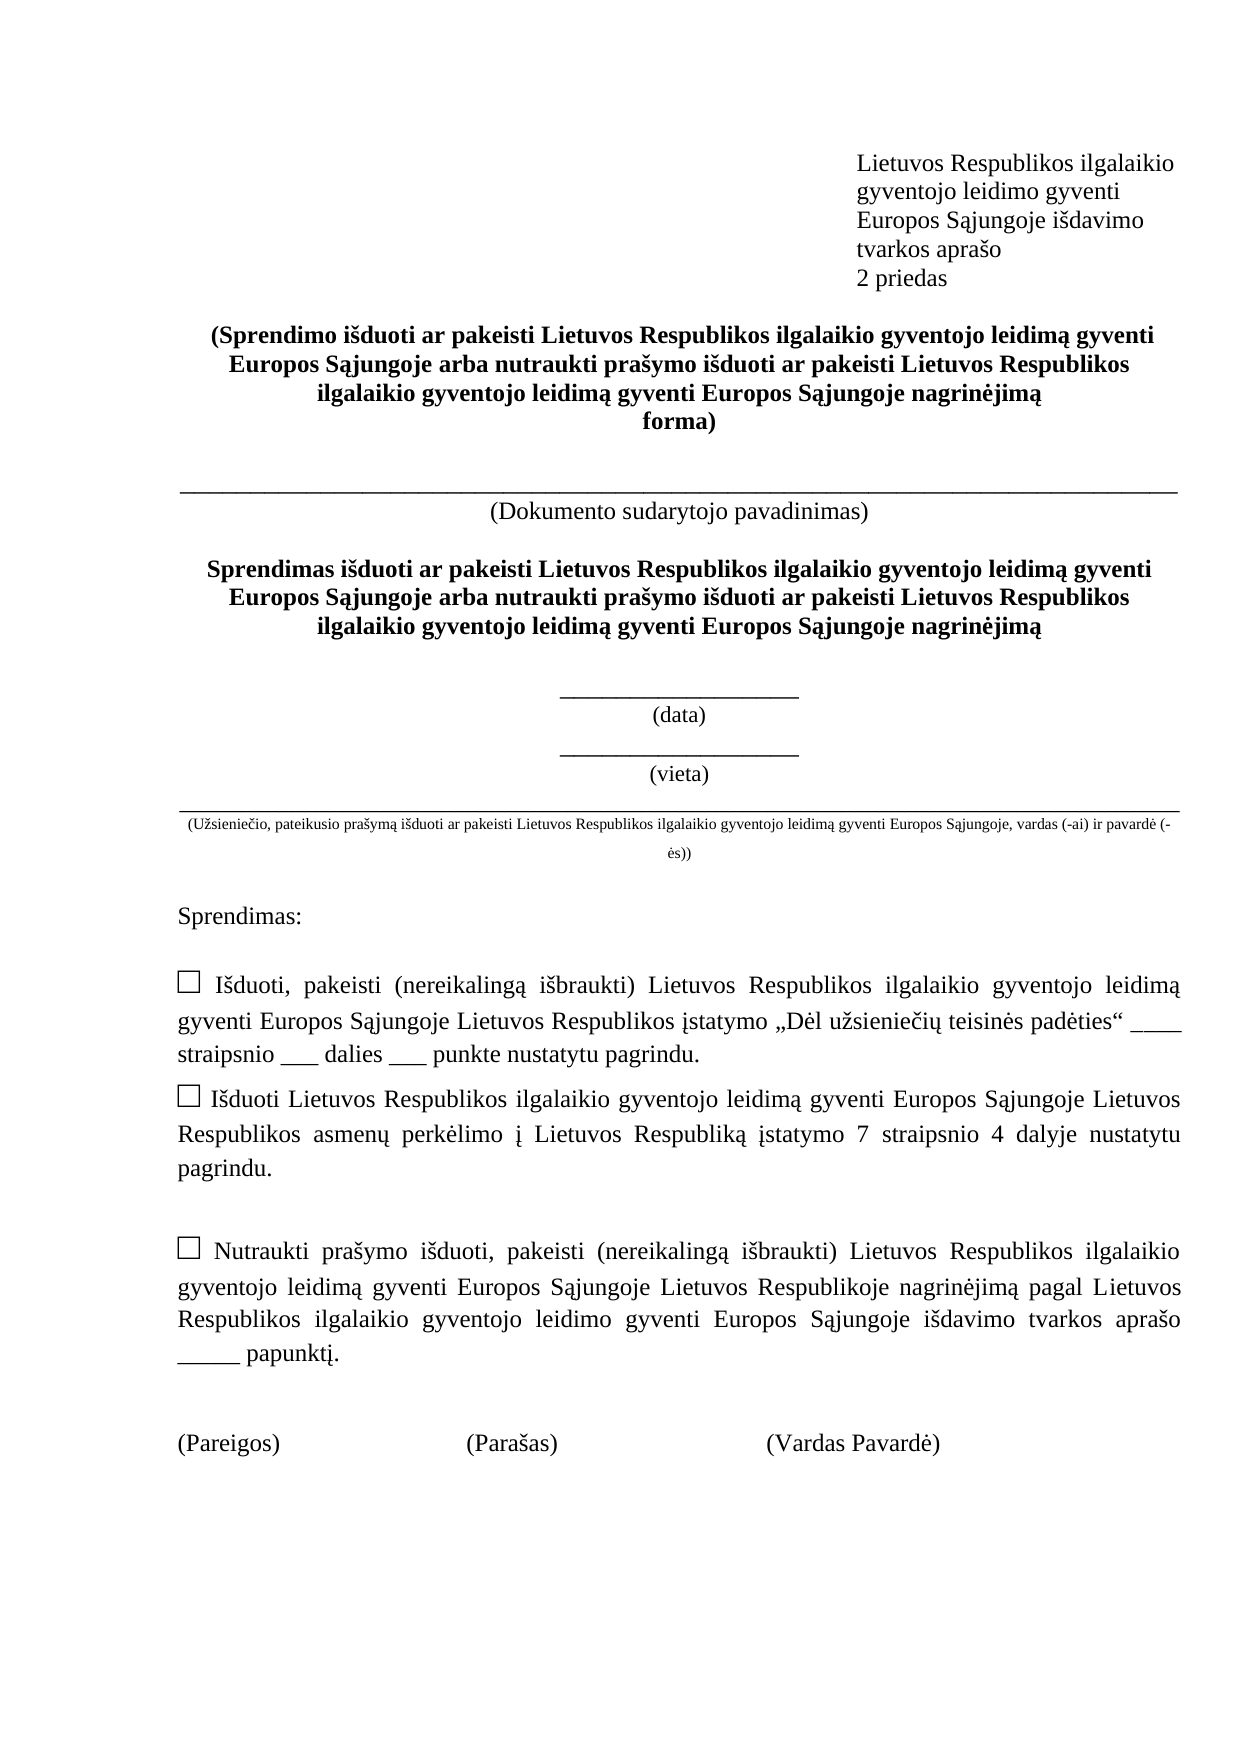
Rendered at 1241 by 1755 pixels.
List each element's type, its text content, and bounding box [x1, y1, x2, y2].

text □ Išduoti, pakeisti (nereikalingą išbraukti) Lietuvos Respublikos ilgalaikio gyventojo leidimą gyventi Europos Sąjungoje Lietuvos Respublikos įstatymo „Dėl užsieniečių teisinės padėties“ ____ straipsnio ___ dalies ___ punkte nustatytu pagrindu. [177, 959, 1181, 1068]
text (vieta) [177, 760, 1181, 786]
text (Pareigos) (Parašas) (Vardas Pavardė) [166, 1428, 1181, 1457]
text Sprendimas: [177, 901, 1181, 930]
text Sprendimas išduoti ar pakeisti Lietuvos Respublikos ilgalaikio gyventojo leidimą gyventi Europos Sąjungoje arba nutraukti prašymo išduoti ar pakeisti Lietuvos Respublikos ilgalaikio gyventojo leidimą gyventi Europos Sąjungoje nagrinėjimą [177, 554, 1181, 640]
text 2 priedas [856, 263, 1181, 291]
text (Sprendimo išduoti ar pakeisti Lietuvos Respublikos ilgalaikio gyventojo leidimą gyventi Europos Sąjungoje arba nutraukti prašymo išduoti ar pakeisti Lietuvos Respublikos ilgalaikio gyventojo leidimą gyventi Europos Sąjungoje nagrinėjimą [177, 320, 1181, 406]
text _________________ [177, 727, 1181, 760]
text □ Nutraukti prašymo išduoti, pakeisti (nereikalingą išbraukti) Lietuvos Respublikos ilgalaikio gyventojo leidimą gyventi Europos Sąjungoje Lietuvos Respublikoje nagrinėjimą pagal Lietuvos Respublikos ilgalaikio gyventojo leidimo gyventi Europos Sąjungoje išdavimo tvarkos aprašo _____ papunktį. [177, 1224, 1181, 1366]
text □ Išduoti Lietuvos Respublikos ilgalaikio gyventojo leidimą gyventi Europos Sąjungoje Lietuvos Respublikos asmenų perkėlimo į Lietuvos Respubliką įstatymo 7 straipsnio 4 dalyje nustatytu pagrindu. [177, 1072, 1181, 1181]
text Lietuvos Respublikos ilgalaikio gyventojo leidimo gyventi Europos Sąjungoje išdavimo tvarkos aprašo [856, 148, 1181, 263]
text ________________________________________________________________________________(Užsieniečio, pateikusio prašymą išduoti ar pakeisti Lietuvos Respublikos ilgalaikio gyventojo leidimą gyventi Europos Sąjungoje, vardas (-ai) ir pavardė (-ės)) [177, 786, 1181, 872]
text _______________________________________________________________________ [177, 464, 1181, 496]
text (Dokumento sudarytojo pavadinimas) [177, 496, 1181, 525]
text _________________ [177, 669, 1181, 701]
text forma) [177, 406, 1181, 435]
text (data) [177, 701, 1181, 727]
